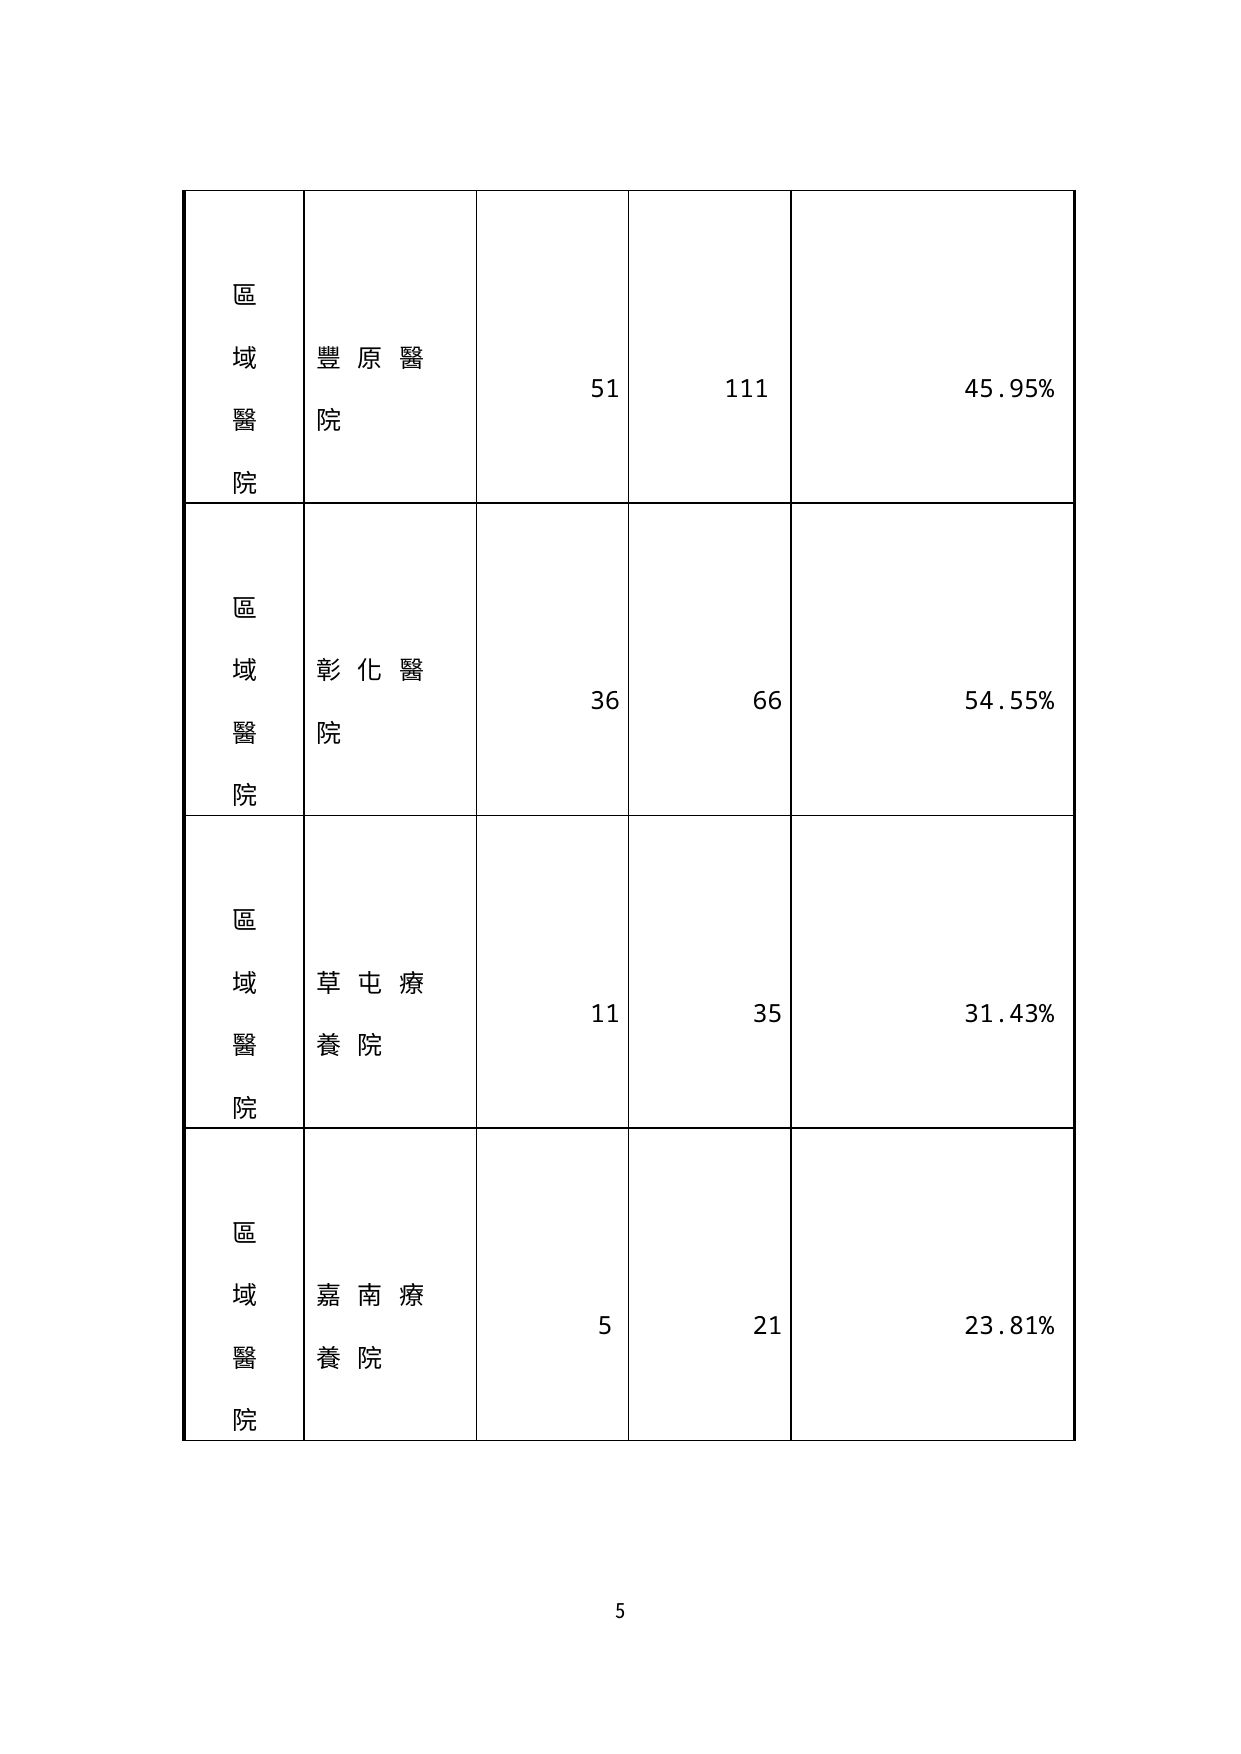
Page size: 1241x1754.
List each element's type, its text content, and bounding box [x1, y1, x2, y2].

table_cell 嘉南療養院 [305, 1129, 476, 1439]
table_cell 23.81% [792, 1129, 1073, 1439]
table_cell 66 [629, 504, 790, 814]
table_cell 草屯療養院 [305, 816, 476, 1127]
table_cell 111 [629, 191, 790, 502]
table_cell 31.43% [792, 816, 1073, 1127]
table_cell 54.55% [792, 504, 1073, 814]
table_cell 區域醫院 [186, 816, 303, 1127]
table_cell 區域醫院 [186, 191, 303, 502]
table_cell 區域醫院 [186, 504, 303, 814]
table_cell 35 [629, 816, 790, 1127]
table_cell 21 [629, 1129, 790, 1439]
table_cell 36 [477, 504, 628, 814]
table_cell 45.95% [792, 191, 1073, 502]
table_cell 51 [477, 191, 628, 502]
table_cell 豐原醫院 [305, 191, 476, 502]
table_cell 5 [477, 1129, 628, 1439]
table_cell 區域醫院 [186, 1129, 303, 1439]
table_cell 彰化醫院 [305, 504, 476, 814]
table_cell 11 [477, 816, 628, 1127]
